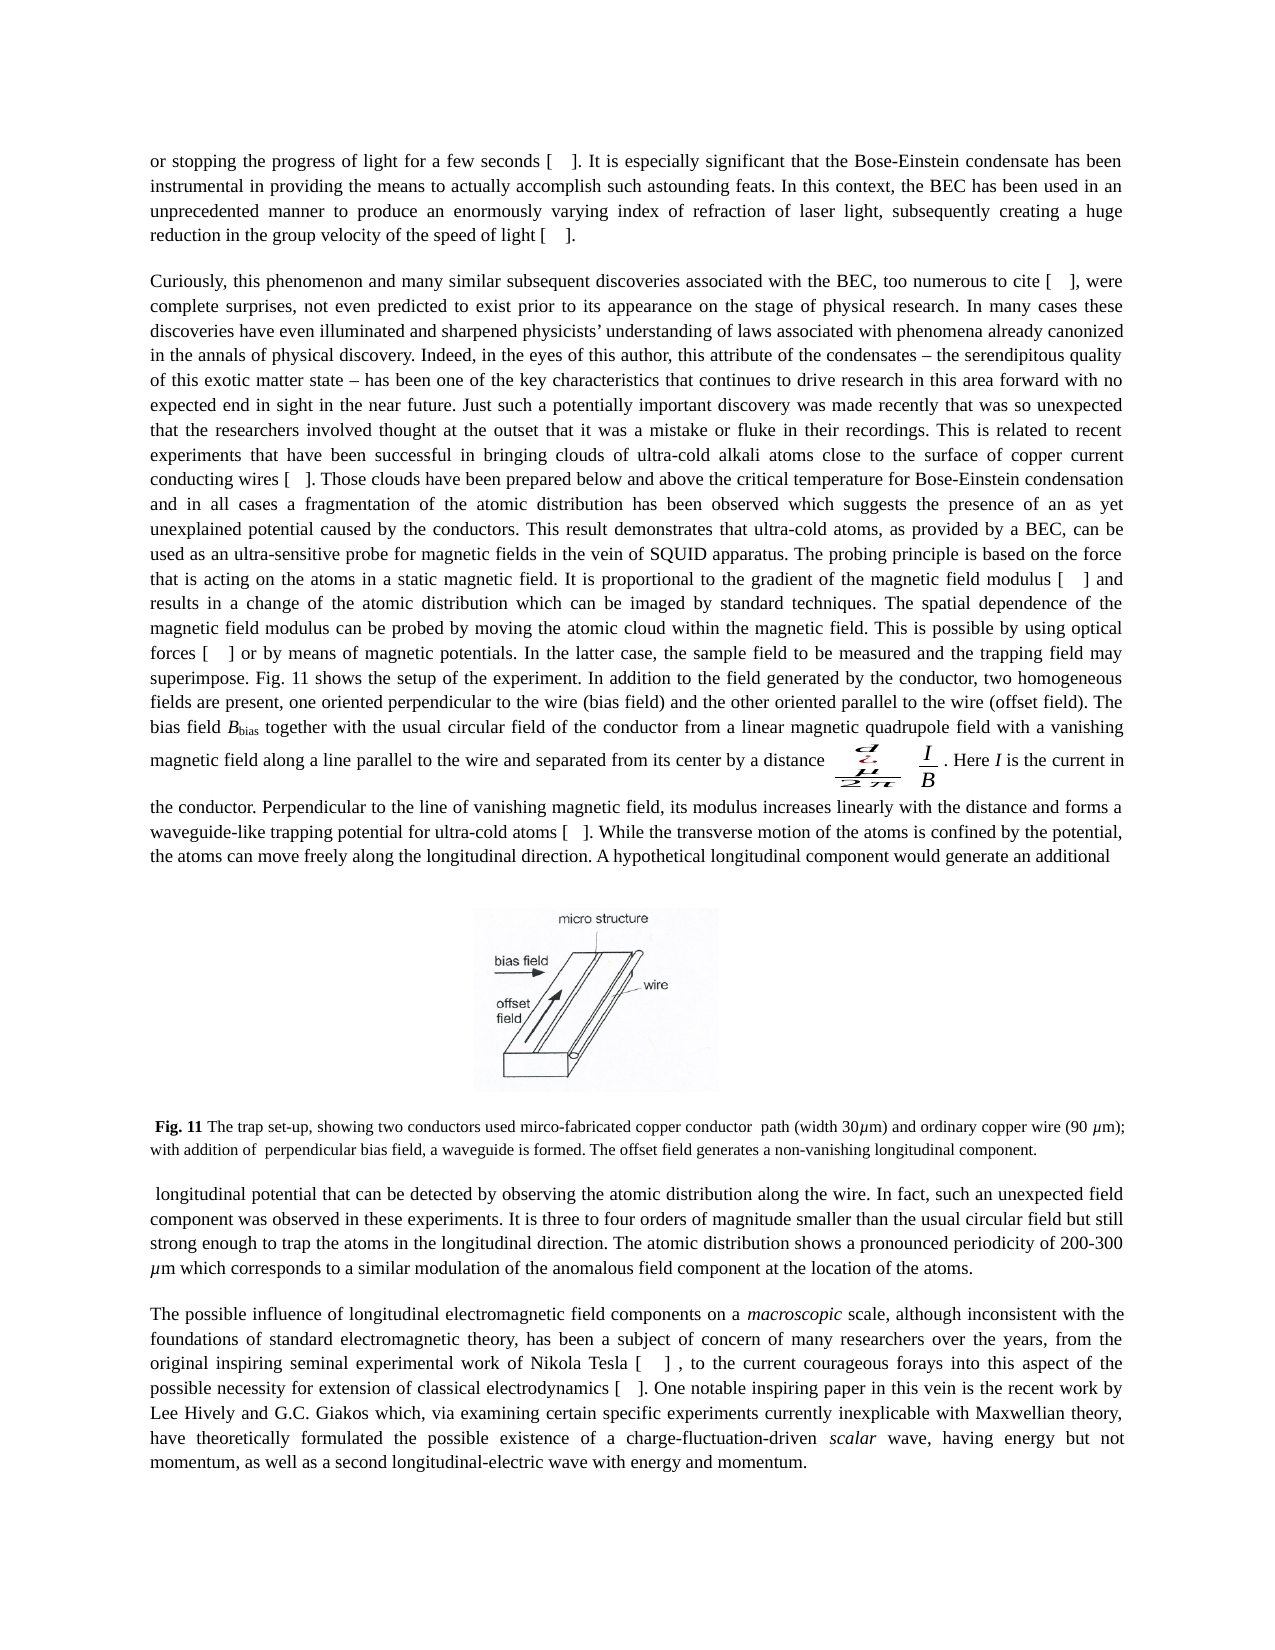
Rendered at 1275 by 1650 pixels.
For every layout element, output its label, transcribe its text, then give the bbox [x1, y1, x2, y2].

text Curiously, this phenomenon and many similar subsequent discoveries associated with the BEC, too numerous to cite [ ], were complete surprises, not even predicted to exist prior to its appearance on the stage of physical research. In many cases these discoveries have even illuminated and sharpened physicists’ understanding of laws associated with phenomena already canonized in the annals of physical discovery. Indeed, in the eyes of this author, this attribute of the condensates – the serendipitous quality of this exotic matter state – has been one of the key characteristics that continues to drive research in this area forward with no expected end in sight in the near future. Just such a potentially important discovery was made recently that was so unexpected that the researchers involved thought at the outset that it was a mistake or fluke in their recordings. This is related to recent experiments that have been successful in bringing clouds of ultra-cold alkali atoms close to the surface of copper current conducting wires [ ]. Those clouds have been prepared below and above the critical temperature for Bose-Einstein condensation and in all cases a fragmentation of the atomic distribution has been observed which suggests the presence of an as yet unexplained potential caused by the conductors. This result demonstrates that ultra-cold atoms, as provided by a BEC, can be used as an ultra-sensitive probe for magnetic fields in the vein of SQUID apparatus. The probing principle is based on the force that is acting on the atoms in a static magnetic field. It is proportional to the gradient of the magnetic field modulus [ ] and results in a change of the atomic distribution which can be imaged by standard techniques. The spatial dependence of the magnetic field modulus can be probed by moving the atomic cloud within the magnetic field. This is possible by using optical forces [ ] or by means of magnetic potentials. In the latter case, the sample field to be measured and the trapping field may superimpose. Fig. 11 shows the setup of the experiment. In addition to the field generated by the conductor, two homogeneous fields are present, one oriented perpendicular to the wire (bias field) and the other oriented parallel to the wire (offset field). The bias field Bbias together with the usual circular field of the conductor from a linear magnetic quadrupole field with a vanishing magnetic field along a line parallel to the wire and separated from its center by a distance . Here I is the current in the conductor. Perpendicular to the line of vanishing magnetic field, its modulus increases linearly with the distance and forms a waveguide-like trapping potential for ultra-cold atoms [ ]. While the transverse motion of the atoms is confined by the potential, the atoms can move freely along the longitudinal direction. A hypothetical longitudinal component would generate an additional [150, 270, 1125, 867]
text or stopping the progress of light for a few seconds [ ]. It is especially significant that the Bose-Einstein condensate has been instrumental in providing the means to actually accomplish such astounding feats. In this context, the BEC has been used in an unprecedented manner to produce an enormously varying index of refraction of laser light, subsequently creating a huge reduction in the group velocity of the speed of light [ ]. [150, 150, 1125, 246]
text Fig. 11 The trap set-up, showing two conductors used mirco-fabricated copper conductor path (width 30µm) and ordinary copper wire (90 µm); with addition of perpendicular bias field, a waveguide is formed. The offset field generates a non-vanishing longitudinal component. [150, 1115, 1125, 1159]
text longitudinal potential that can be detected by observing the atomic distribution along the wire. In fact, such an unexpected field component was observed in these experiments. It is three to four orders of magnitude smaller than the usual circular field but still strong enough to trap the atoms in the longitudinal direction. The atomic distribution shows a pronounced periodicity of 200-300 µm which corresponds to a similar modulation of the anomalous field component at the location of the atoms. [150, 1183, 1125, 1278]
text The possible influence of longitudinal electromagnetic field components on a macroscopic scale, although inconsistent with the foundations of standard electromagnetic theory, has been a subject of concern of many researchers over the years, from the original inspiring seminal experimental work of Nikola Tesla [ ] , to the current courageous forays into this aspect of the possible necessity for extension of classical electrodynamics [ ]. One notable inspiring paper in this vein is the recent work by Lee Hively and G.C. Giakos which, via examining certain specific experiments currently inexplicable with Maxwellian theory, have theoretically formulated the possible existence of a charge-fluctuation-driven scalar wave, having energy but not momentum, as well as a second longitudinal-electric wave with energy and momentum. [150, 1303, 1125, 1473]
